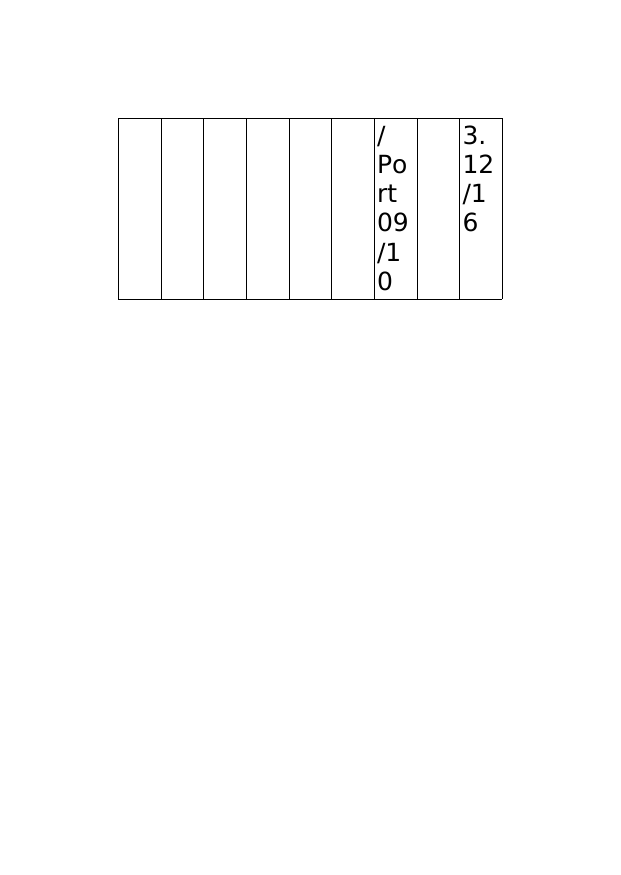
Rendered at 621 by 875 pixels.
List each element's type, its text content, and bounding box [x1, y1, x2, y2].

table_cell [119, 119, 161, 299]
table_cell [332, 119, 374, 299]
table_cell [204, 119, 246, 299]
table_cell [162, 119, 203, 299]
table_cell / Port 09/10 [375, 119, 417, 299]
table_cell 3.12/16 [460, 119, 502, 299]
table_cell [247, 119, 289, 299]
table_cell [418, 119, 459, 299]
table_cell [290, 119, 331, 299]
